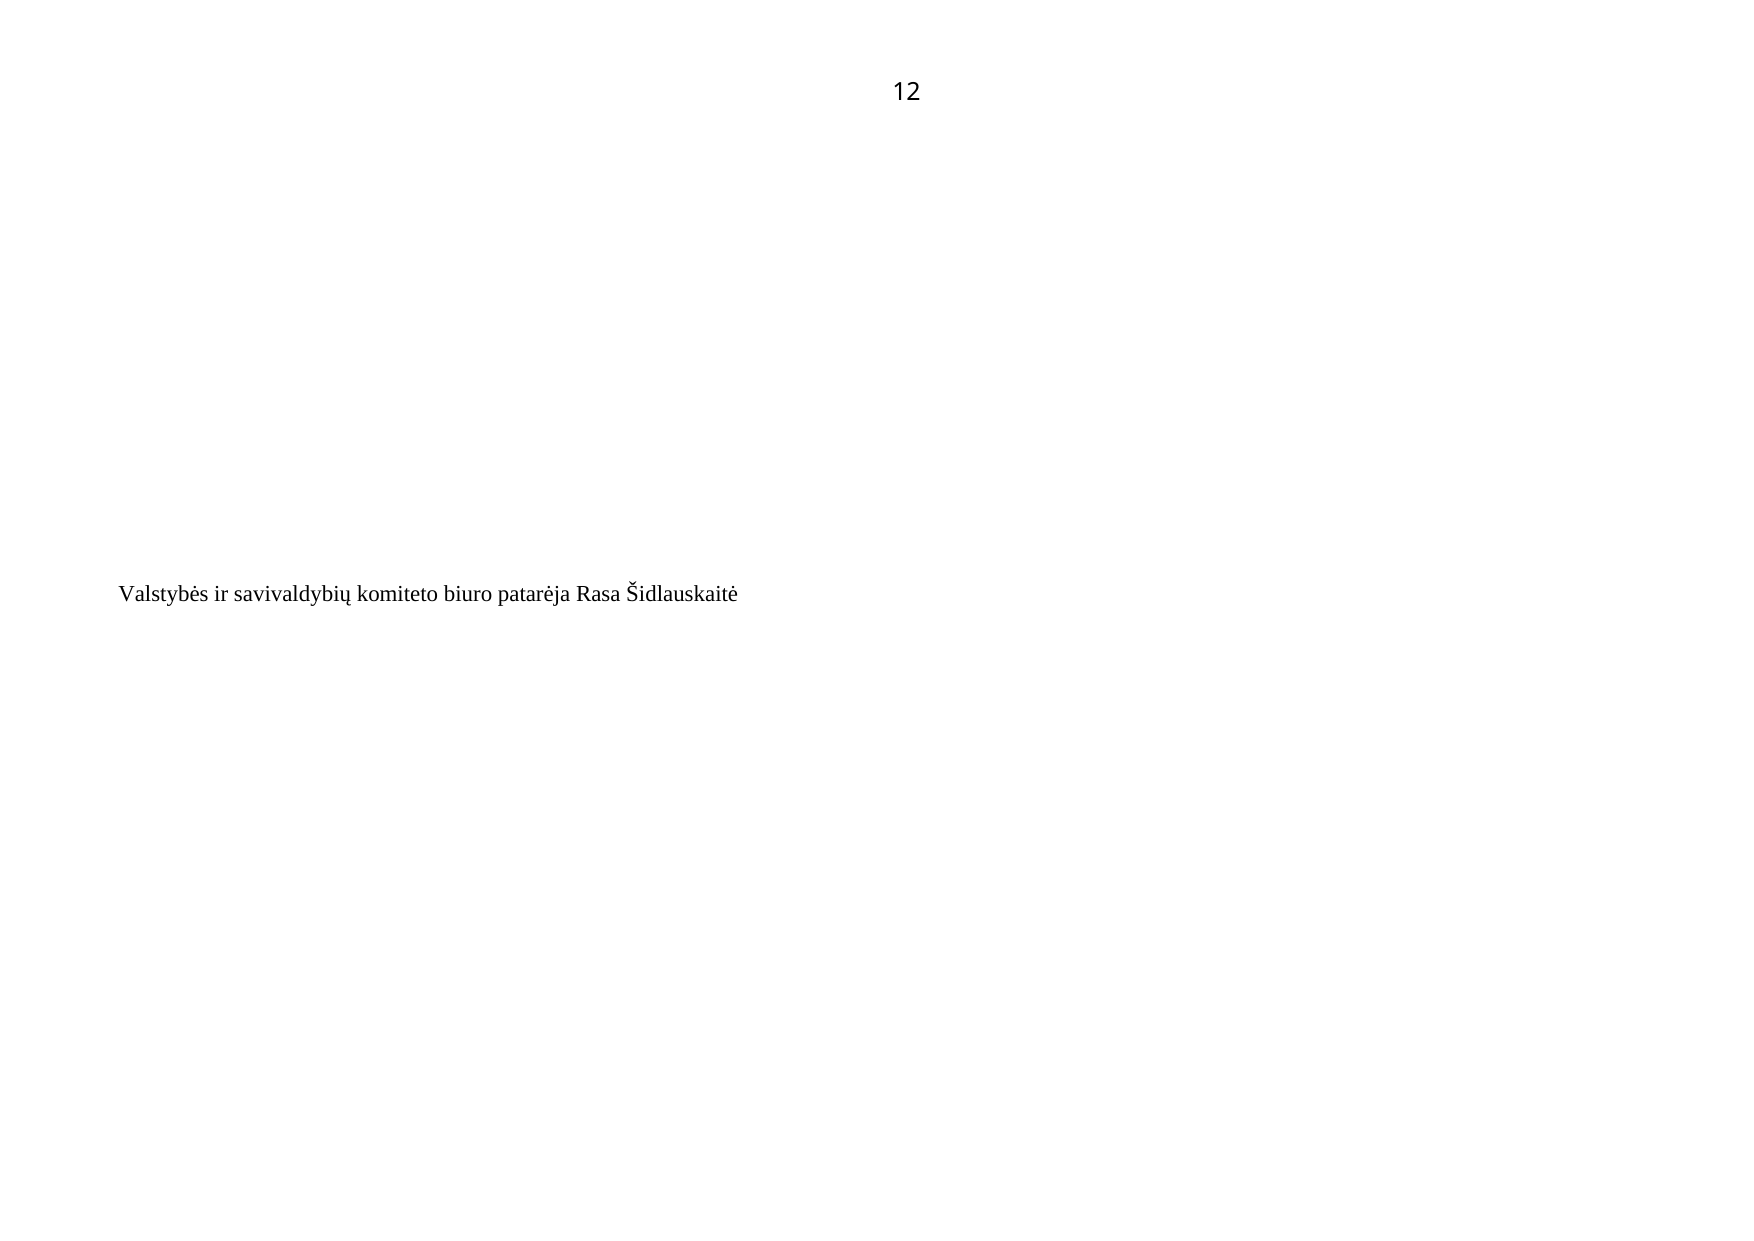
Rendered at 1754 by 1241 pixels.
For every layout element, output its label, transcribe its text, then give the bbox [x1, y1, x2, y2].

text Valstybės ir savivaldybių komiteto biuro patarėja Rasa Šidlauskaitė [118, 580, 1695, 606]
